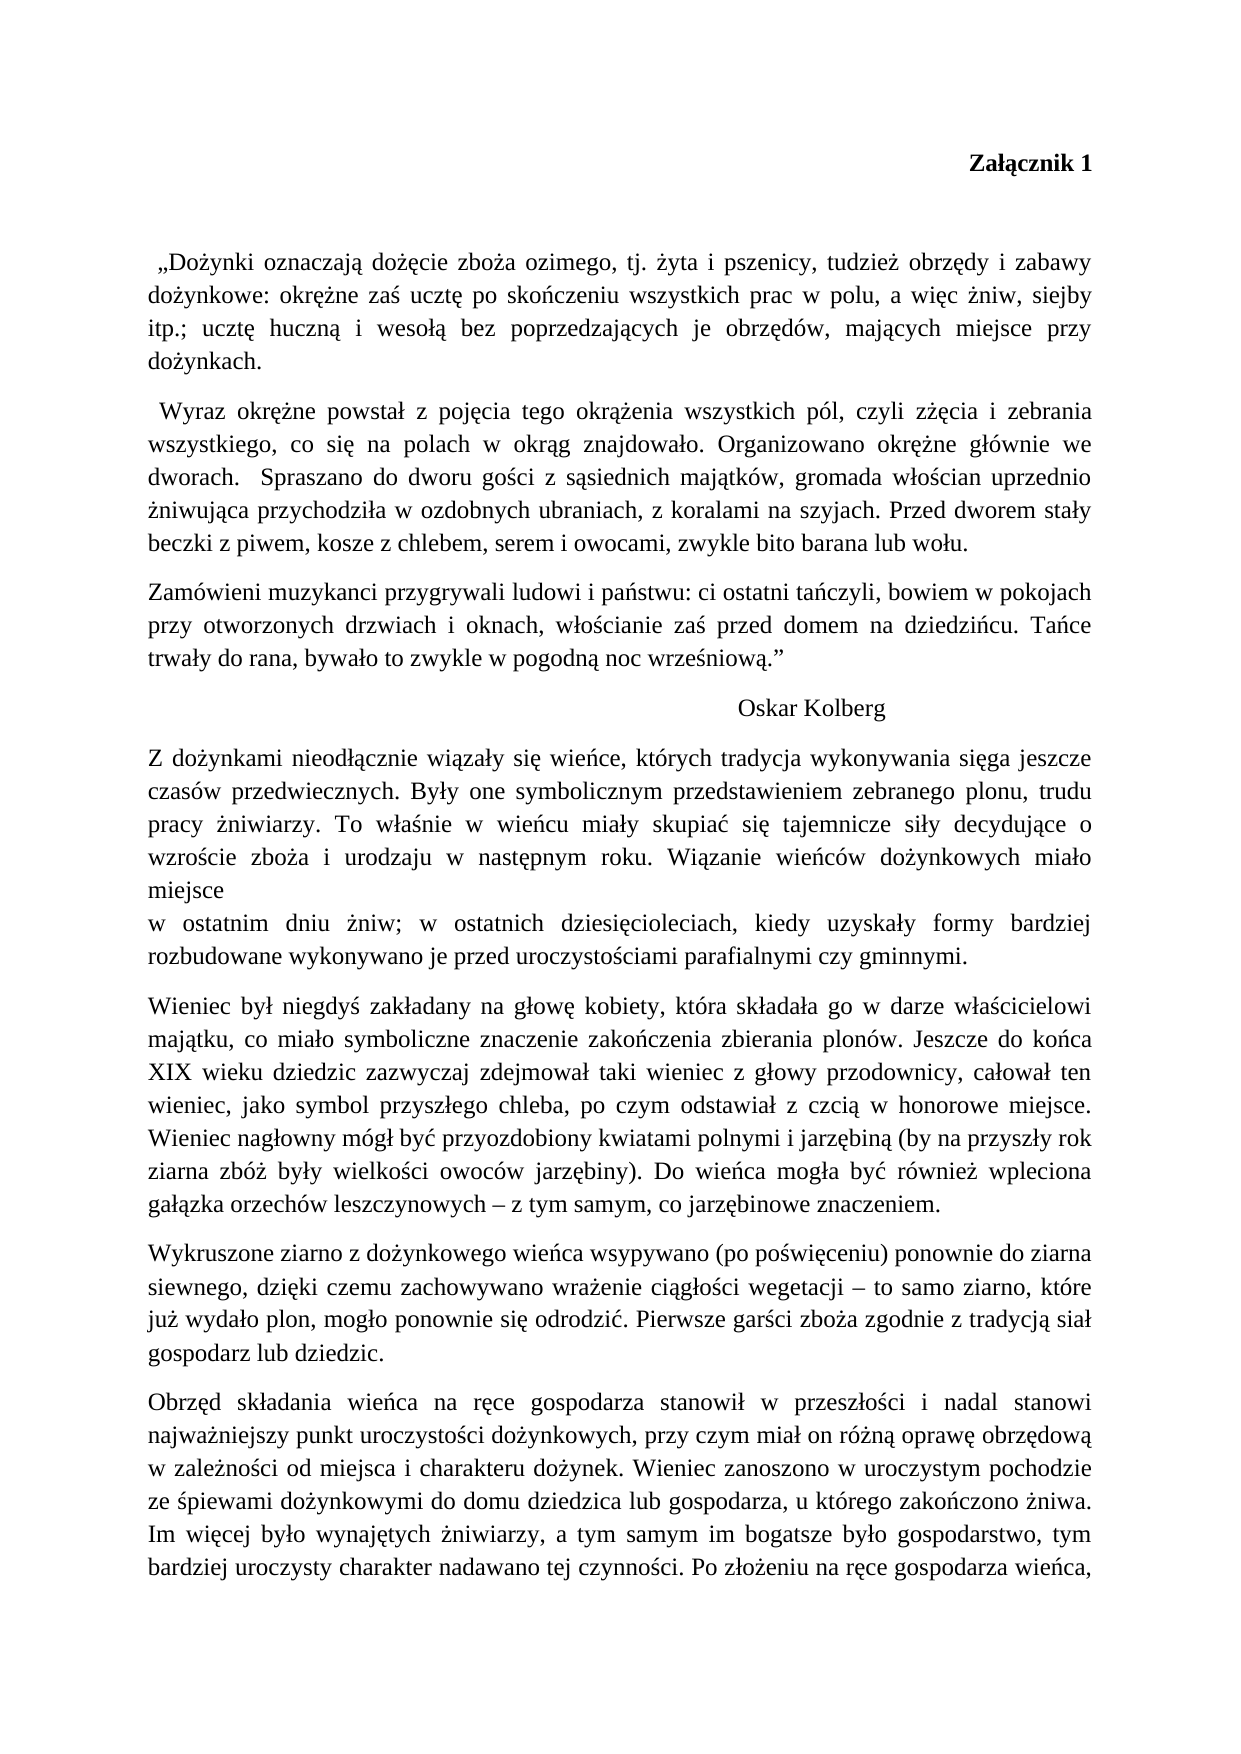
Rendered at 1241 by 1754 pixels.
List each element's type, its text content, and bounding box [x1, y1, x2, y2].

text Obrzęd składania wieńca na ręce gospodarza stanowił w przeszłości i nadal stanowi najważniejszy punkt uroczystości dożynkowych, przy czym miał on różną oprawę obrzędową w zależności od miejsca i charakteru dożynek. Wieniec zanoszono w uroczystym pochodzie ze śpiewami dożynkowymi do domu dziedzica lub gospodarza, u którego zakończono żniwa. Im więcej było wynajętych żniwiarzy, a tym samym im bogatsze było gospodarstwo, tym bardziej uroczysty charakter nadawano tej czynności. Po złożeniu na ręce gospodarza wieńca, [148, 1387, 1093, 1581]
text Z dożynkami nieodłącznie wiązały się wieńce, których tradycja wykonywania sięga jeszcze czasów przedwiecznych. Były one symbolicznym przedstawieniem zebranego plonu, trudu pracy żniwiarzy. To właśnie w wieńcu miały skupiać się tajemnicze siły decydujące o wzroście zboża i urodzaju w następnym roku. Wiązanie wieńców dożynkowych miało miejsce w ostatnim dniu żniw; w ostatnich dziesięcioleciach, kiedy uzyskały formy bardziej rozbudowane wykonywano je przed uroczystościami parafialnymi czy gminnymi. [148, 743, 1093, 970]
text Załącznik 1 [148, 148, 1093, 176]
text Wyraz okrężne powstał z pojęcia tego okrążenia wszystkich pól, czyli zżęcia i zebrania wszystkiego, co się na polach w okrąg znajdowało. Organizowano okrężne głównie we dworach. Spraszano do dworu gości z sąsiednich majątków, gromada włościan uprzednio żniwująca przychodziła w ozdobnych ubraniach, z koralami na szyjach. Przed dworem stały beczki z piwem, kosze z chlebem, serem i owocami, zwykle bito barana lub wołu. [148, 396, 1093, 557]
text „Dożynki oznaczają dożęcie zboża ozimego, tj. żyta i pszenicy, tudzież obrzędy i zabawy dożynkowe: okrężne zaś ucztę po skończeniu wszystkich prac w polu, a więc żniw, siejby itp.; ucztę huczną i wesołą bez poprzedzających je obrzędów, mających miejsce przy dożynkach. [148, 247, 1093, 375]
text Wieniec był niegdyś zakładany na głowę kobiety, która składała go w darze właścicielowi majątku, co miało symboliczne znaczenie zakończenia zbierania plonów. Jeszcze do końca XIX wieku dziedzic zazwyczaj zdejmował taki wieniec z głowy przodownicy, całował ten wieniec, jako symbol przyszłego chleba, po czym odstawiał z czcią w honorowe miejsce. Wieniec nagłowny mógł być przyozdobiony kwiatami polnymi i jarzębiną (by na przyszły rok ziarna zbóż były wielkości owoców jarzębiny). Do wieńca mogła być również wpleciona gałązka orzechów leszczynowych – z tym samym, co jarzębinowe znaczeniem. [148, 991, 1093, 1218]
text Oskar Kolberg [148, 693, 1093, 722]
text Zamówieni muzykanci przygrywali ludowi i państwu: ci ostatni tańczyli, bowiem w pokojach przy otworzonych drzwiach i oknach, włościanie zaś przed domem na dziedzińcu. Tańce trwały do rana, bywało to zwykle w pogodną noc wrześniową.” [148, 577, 1093, 672]
text Wykruszone ziarno z dożynkowego wieńca wsypywano (po poświęceniu) ponownie do ziarna siewnego, dzięki czemu zachowywano wrażenie ciągłości wegetacji – to samo ziarno, które już wydało plon, mogło ponownie się odrodzić. Pierwsze garści zboża zgodnie z tradycją siał gospodarz lub dziedzic. [148, 1238, 1093, 1366]
